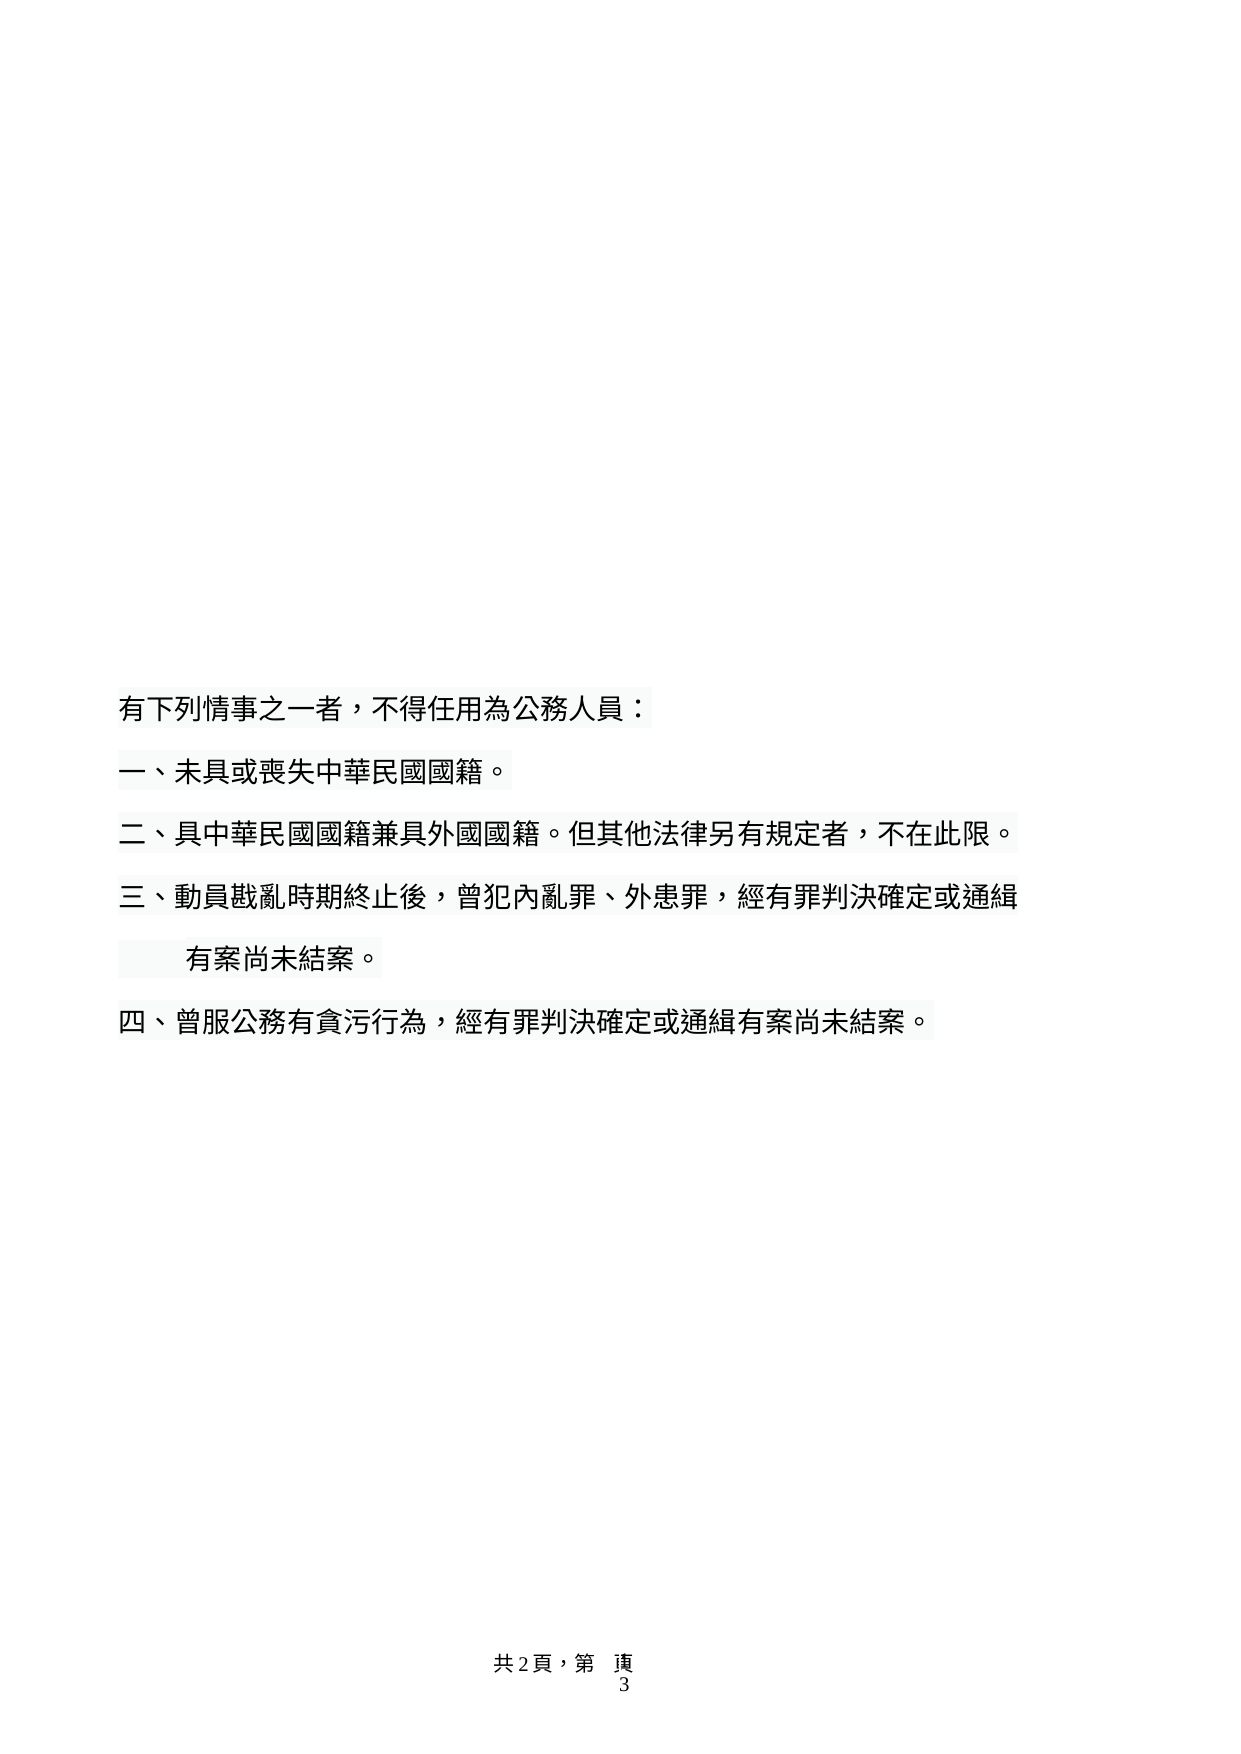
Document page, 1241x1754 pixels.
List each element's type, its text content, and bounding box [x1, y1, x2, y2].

text 有下列情事之一者，不得任用為公務人員： 一、未具或喪失中華民國國籍。 二、具中華民國國籍兼具外國國籍。但其他法律另有規定者，不在此限。 三、動員戡亂時期終止後，曾犯內亂罪、外患罪，經有罪判決確定或通緝 有案尚未結案。 四、曾服公務有貪污行為，經有罪判決確定或通緝有案尚未結案。 [118, 666, 1122, 1041]
